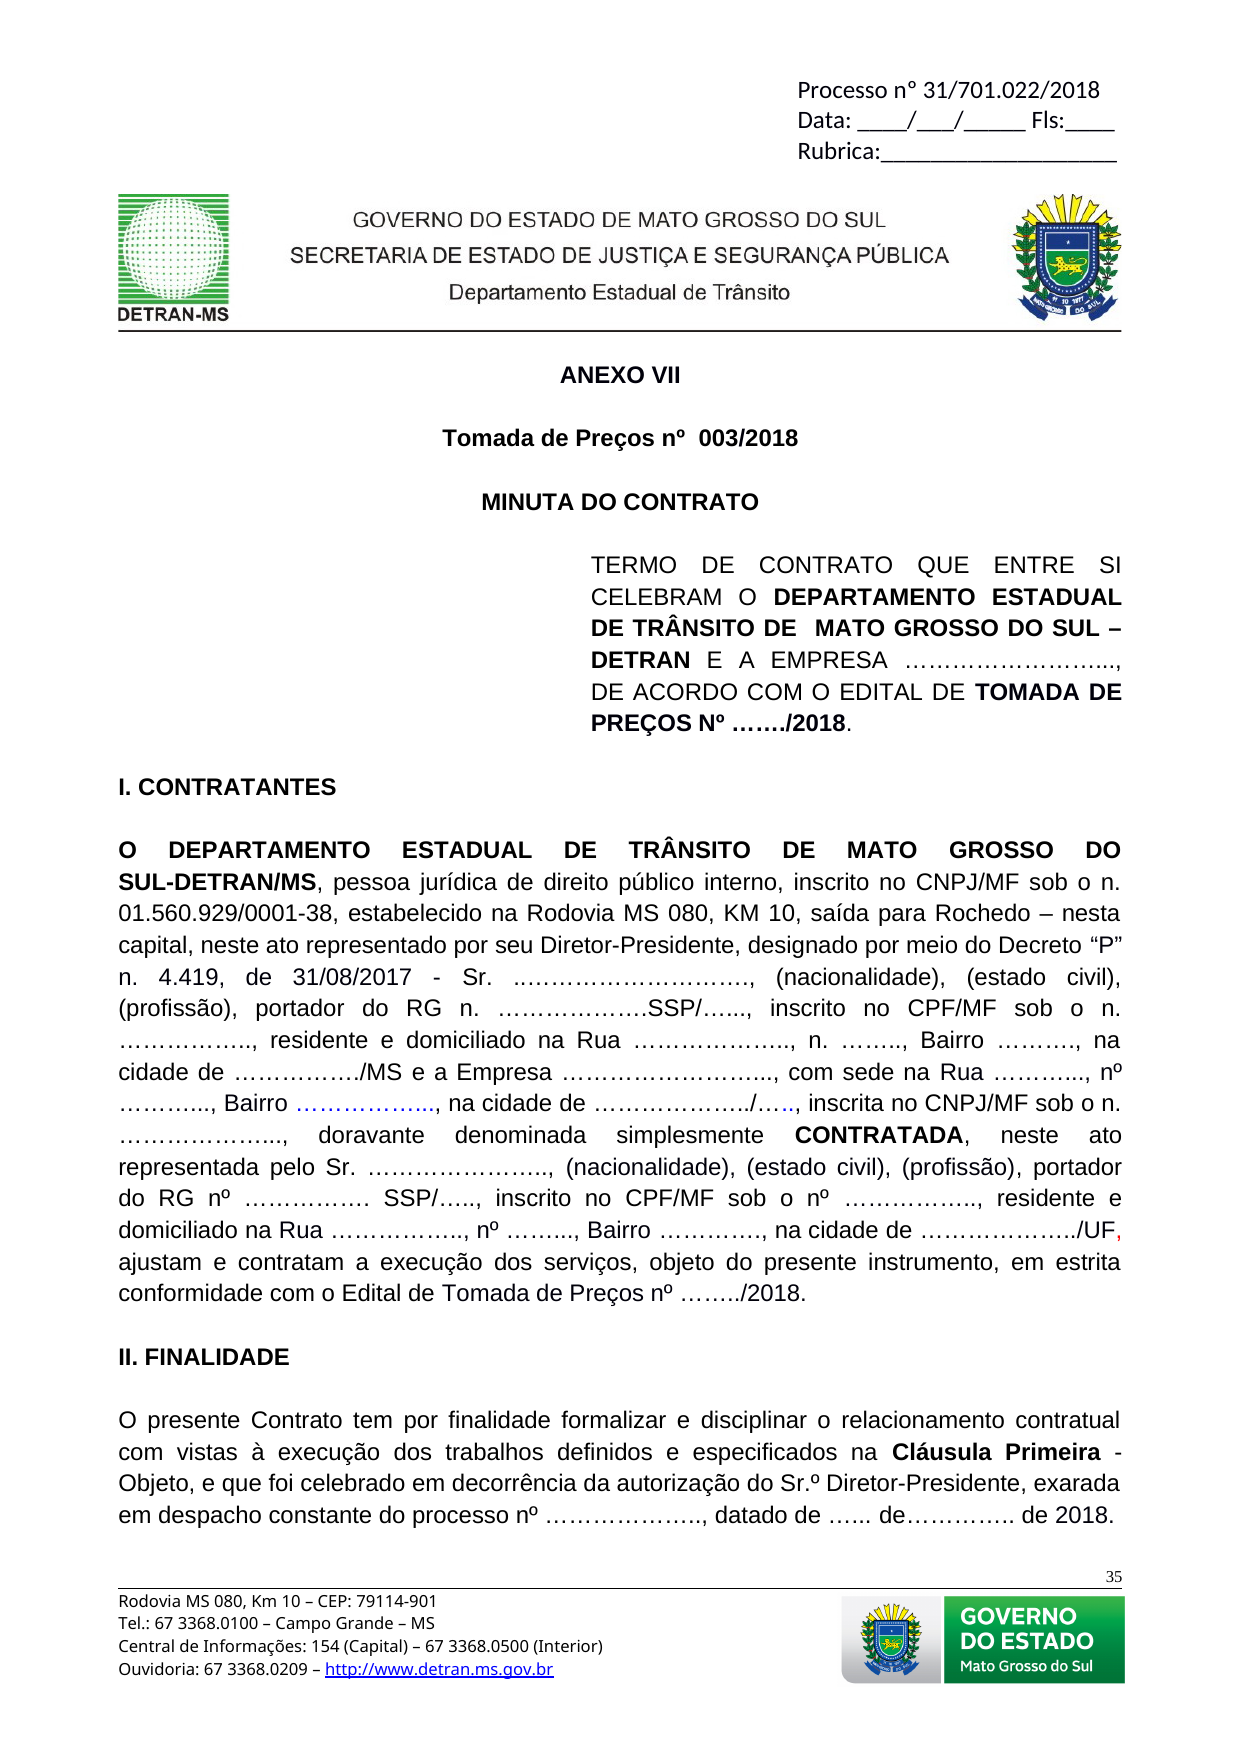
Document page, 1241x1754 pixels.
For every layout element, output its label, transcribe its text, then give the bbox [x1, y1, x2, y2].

picture [118, 194, 1122, 332]
text O presente Contrato tem por finalidade formalizar e disciplinar o relacionamento contratual com vistas à execução dos trabalhos definidos e especificados na Cláusula Primeira - Objeto, e que foi celebrado em decorrência da autorização do Sr.º Diretor-Presidente, exarada em despacho constante do processo nº ……………….., datado de …... de………….. de 2018. [118, 1406, 1122, 1528]
text TERMO DE CONTRATO QUE ENTRE SI CELEBRAM O DEPARTAMENTO ESTADUAL DE TRÂNSITO DE MATO GROSSO DO SUL – DETRAN E A EMPRESA ……………………..., DE ACORDO COM O EDITAL DE TOMADA DE PREÇOS Nº ……./2018. [591, 551, 1122, 737]
text II. FINALIDADE [118, 1342, 1122, 1370]
text I. CONTRATANTES [118, 772, 1122, 800]
text Tomada de Preços nº 003/2018 [118, 424, 1122, 452]
text O DEPARTAMENTO ESTADUAL DE TRÂNSITO DE MATO GROSSO DO SUL-DETRAN/MS, pessoa jurídica de direito público interno, inscrito no CNPJ/MF sob o n. 01.560.929/0001-38, estabelecido na Rodovia MS 080, KM 10, saída para Rochedo – nesta capital, neste ato representado por seu Diretor-Presidente, designado por meio do Decreto “P” n. 4.419, de 31/08/2017 - Sr. ..………………………., (nacionalidade), (estado civil), (profissão), portador do RG n. ……………….SSP/…..., inscrito no CPF/MF sob o n. …………….., residente e domiciliado na Rua ……………….., n. …….., Bairro ………., na cidade de ……………./MS e a Empresa ……………………..., com sede na Rua ………..., nº ………..., Bairro ……………..., na cidade de ………………../….., inscrita no CNPJ/MF sob o n. ………………..., doravante denominada simplesmente CONTRATADA, neste ato representada pelo Sr. ………………….., (nacionalidade), (estado civil), (profissão), portador do RG nº ……………. SSP/….., inscrito no CPF/MF sob o nº …………….., residente e domiciliado na Rua …………….., nº ……..., Bairro …………., na cidade de ………………../UF, ajustam e contratam a execução dos serviços, objeto do presente instrumento, em estrita conformidade com o Edital de Tomada de Preços nº ……../2018. [118, 836, 1122, 1307]
text ANEXO VII [118, 361, 1122, 388]
text MINUTA DO CONTRATO [118, 487, 1122, 515]
picture [837, 1592, 1129, 1687]
